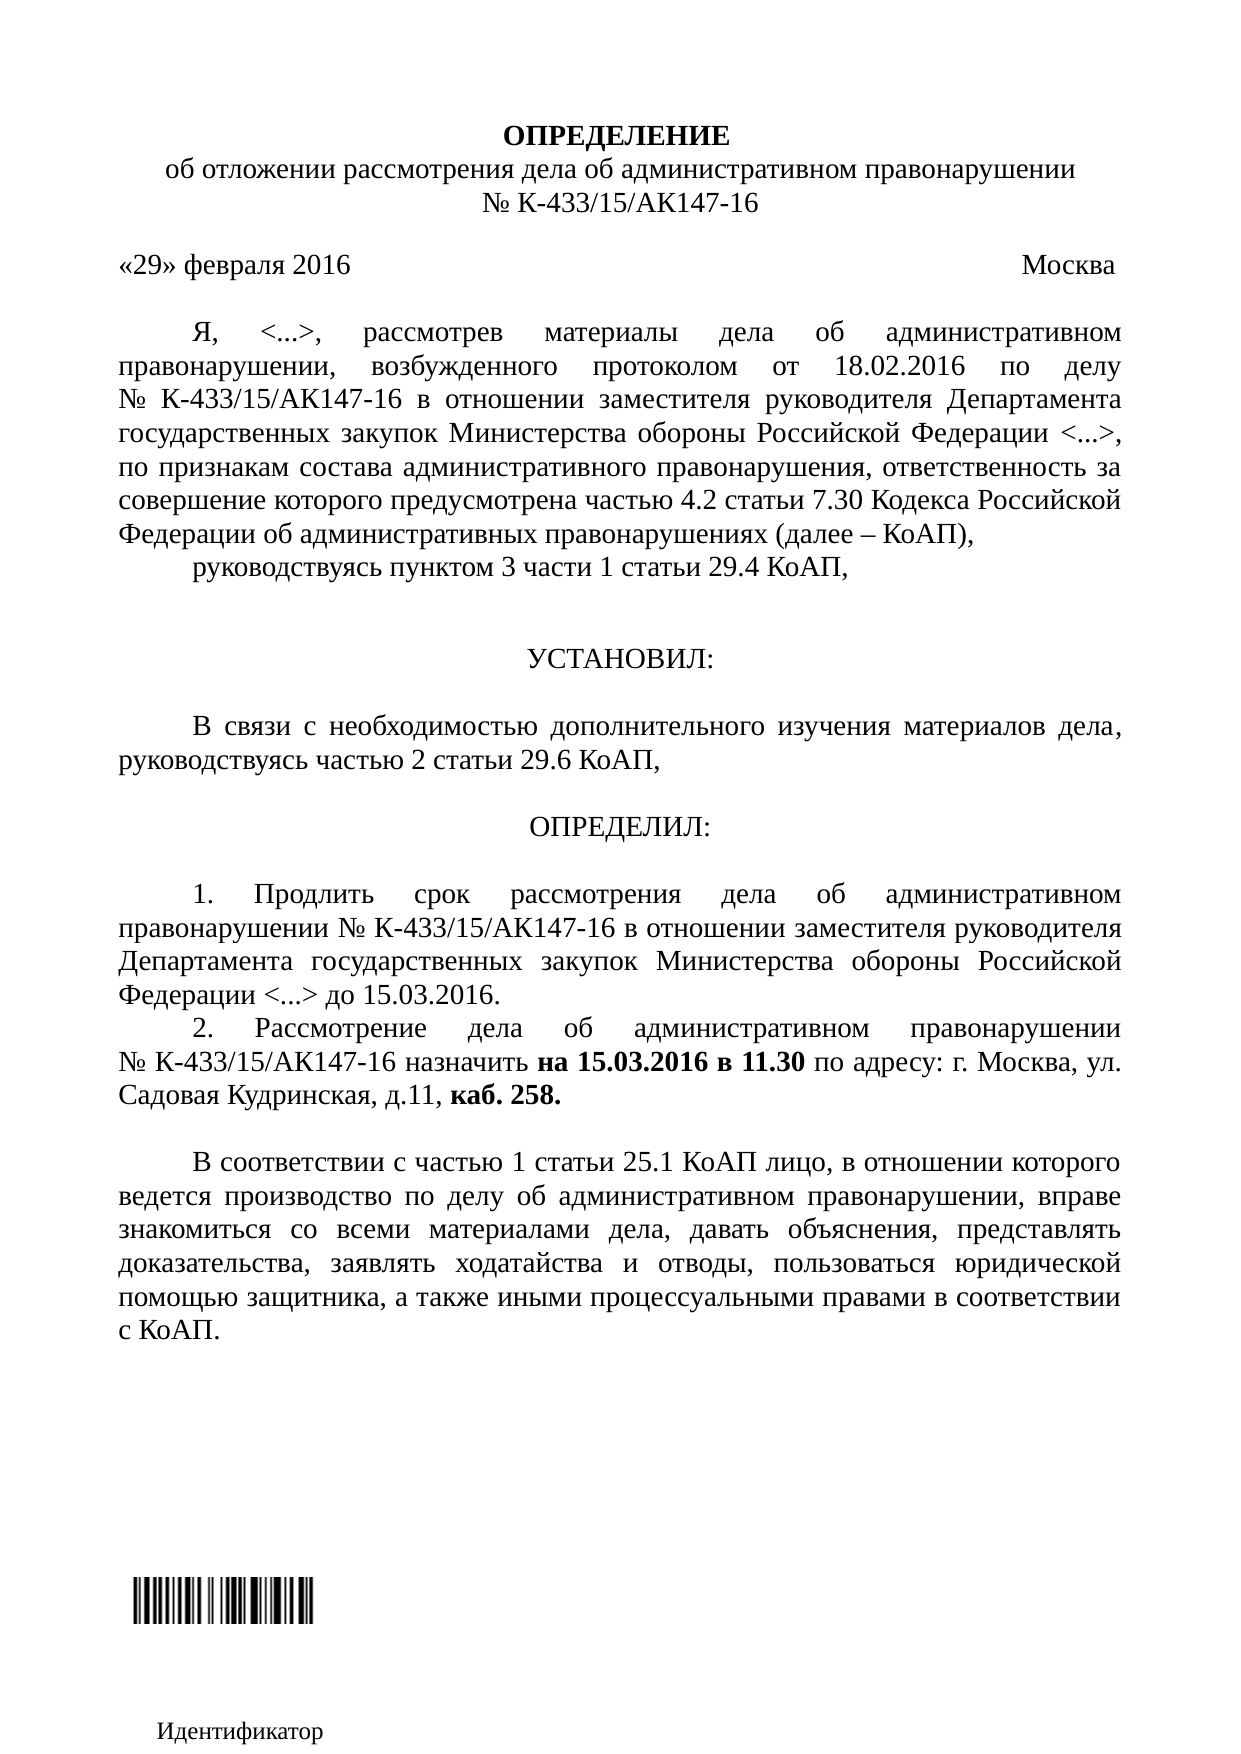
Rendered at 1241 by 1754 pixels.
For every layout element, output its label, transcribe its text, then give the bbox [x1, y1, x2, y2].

text В соответствии с частью 1 статьи 25.1 КоАП лицо, в отношении которого ведется производство по делу об административном правонарушении, вправе знакомиться со всеми материалами дела, давать объяснения, представлять доказательства, заявлять ходатайства и отводы, пользоваться юридической помощью защитника, а также иными процессуальными правами в соответствии с КоАП. [118, 1144, 1122, 1346]
picture [118, 1577, 331, 1624]
text 1. Продлить срок рассмотрения дела об административном правонарушении № К-433/15/АК147-16 в отношении заместителя руководителя Департамента государственных закупок Министерства обороны Российской Федерации <...> до 15.03.2016. [118, 876, 1122, 1010]
text Я, <...>, рассмотрев материалы дела об административном правонарушении, возбужденного протоколом от 18.02.2016 по делу № К-433/15/АК147-16 в отношении заместителя руководителя Департамента государственных закупок Министерства обороны Российской Федерации <...>, по признакам состава административного правонарушения, ответственность за совершение которого предусмотрена частью 4.2 статьи 7.30 Кодекса Российской Федерации об административных правонарушениях (далее – КоАП), [118, 314, 1122, 549]
text «29» февраля 2016 Москва [118, 247, 1122, 281]
text руководствуясь пунктом 3 части 1 статьи 29.4 КоАП, [118, 549, 1122, 583]
text УСТАНОВИЛ: [118, 641, 1122, 675]
text 2. Рассмотрение дела об административном правонарушении № К-433/15/АК147-16 назначить на 15.03.2016 в 11.30 по адресу: г. Москва, ул. Садовая Кудринская, д.11, каб. 258. [118, 1010, 1122, 1111]
text об отложении рассмотрения дела об административном правонарушении № К-433/15/АК147-16 [118, 152, 1122, 219]
text ОПРЕДЕЛЕНИЕ [118, 118, 1122, 152]
text В связи с необходимостью дополнительного изучения материалов дела, руководствуясь частью 2 статьи 29.6 КоАП, [118, 708, 1122, 776]
text ОПРЕДЕЛИЛ: [118, 809, 1122, 843]
